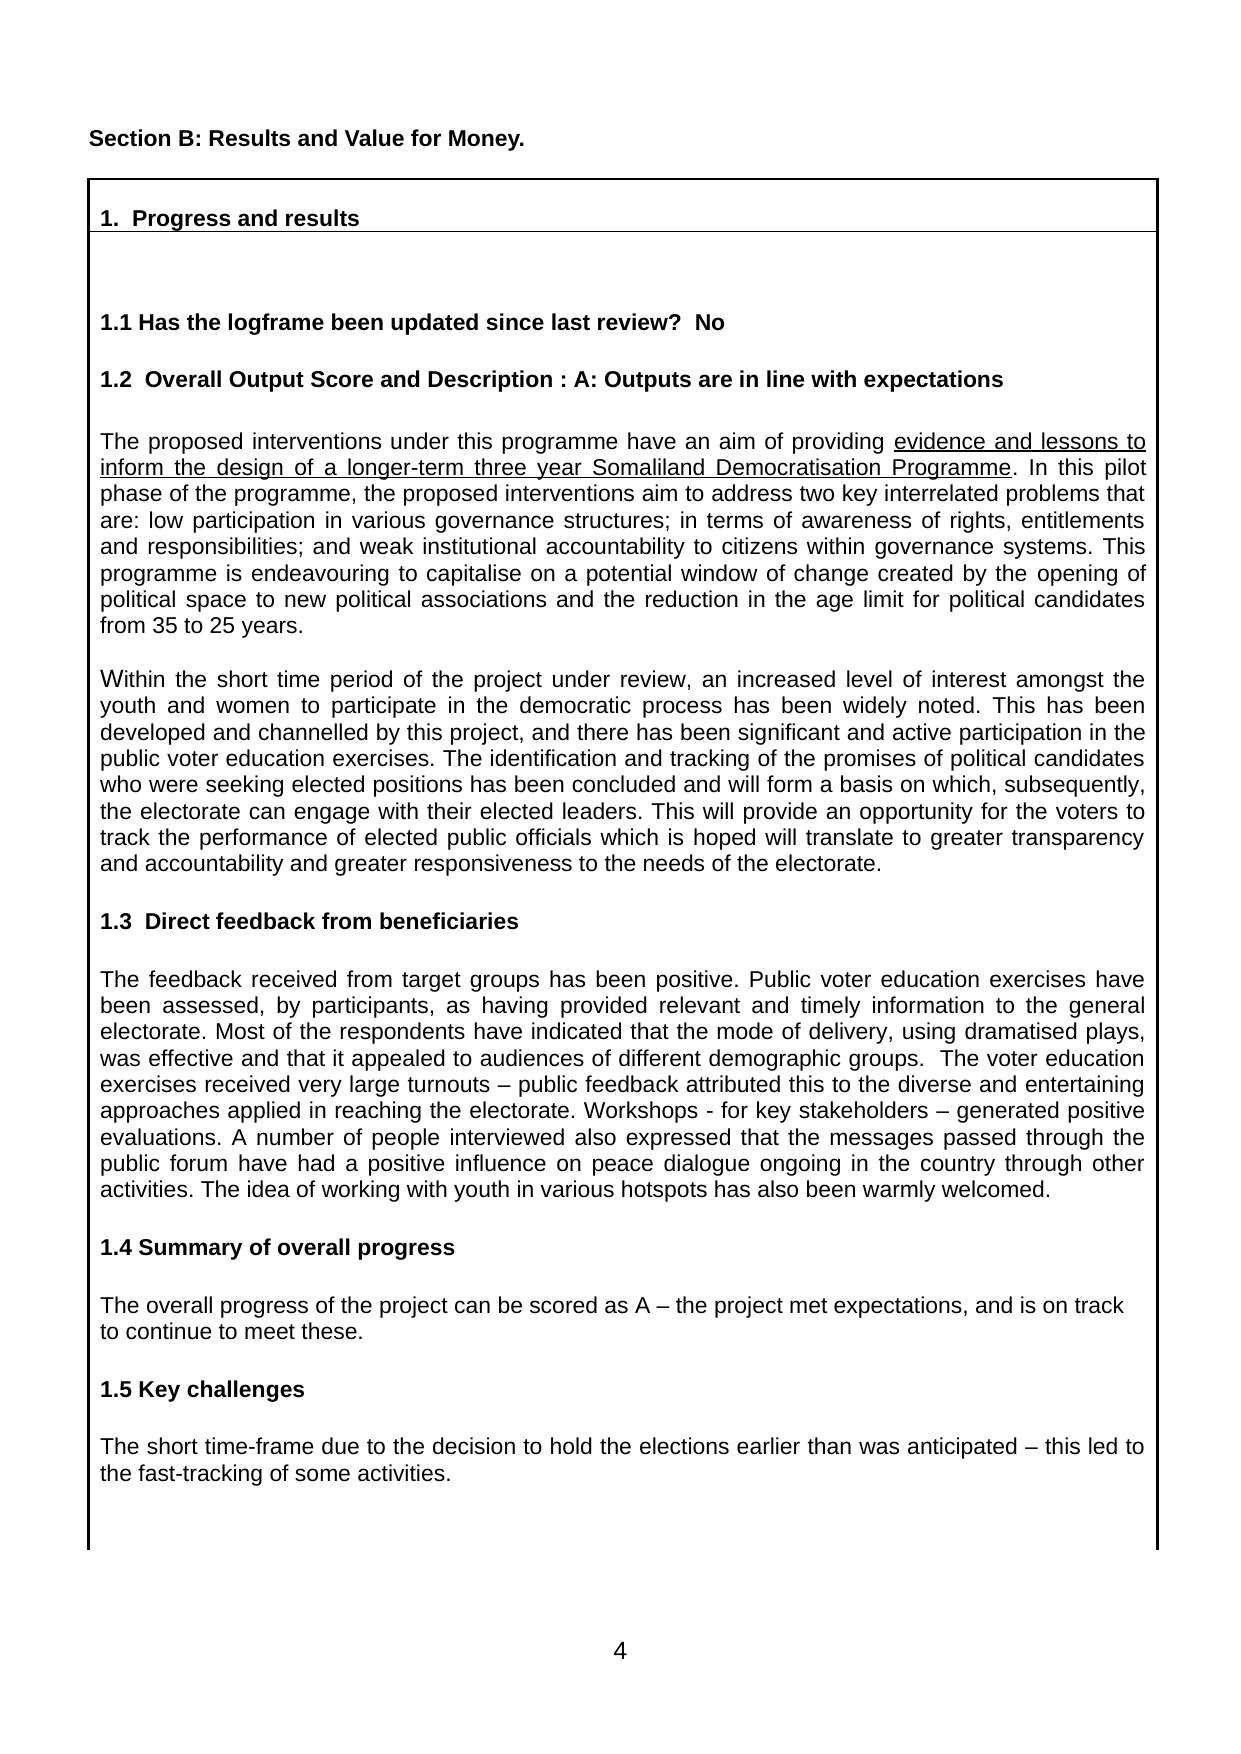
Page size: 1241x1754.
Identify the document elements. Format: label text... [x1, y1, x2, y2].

table_header 1. Progress and results [90, 180, 1156, 231]
table_cell 1.5 Key challenges The short time-frame due to the decision to hold the elections earlier than was anticipated – this led to the fast-tracking of some activities. [90, 1351, 1156, 1550]
table_cell 1.4 Summary of overall progress The overall progress of the project can be scored as A – the project met expectations, and is on track to continue to meet these. [90, 1209, 1156, 1351]
table_cell [90, 232, 1156, 284]
subtitle Section B: Results and Value for Money. [89, 125, 1152, 152]
table_cell 1.1 Has the logframe been updated since last review? No 1.2 Overall Output Score and Description : A: Outputs are in line with expectations The proposed interventions under this programme have an aim of providing evidence and lessons to inform the design of a longer-term three year Somaliland Democratisation Programme. In this pilot phase of the programme, the proposed interventions aim to address two key interrelated problems that are: low participation in various governance structures; in terms of awareness of rights, entitlements and responsibilities; and weak institutional accountability to citizens within governance systems. This programme is endeavouring to capitalise on a potential window of change created by the opening of political space to new political associations and the reduction in the age limit for political candidates from 35 to 25 years. Within the short time period of the project under review, an increased level of interest amongst the youth and women to participate in the democratic process has been widely noted. This has been developed and channelled by this project, and there has been significant and active participation in the public voter education exercises. The identification and tracking of the promises of political candidates who were seeking elected positions has been concluded and will form a basis on which, subsequently, the electorate can engage with their elected leaders. This will provide an opportunity for the voters to track the performance of elected public officials which is hoped will translate to greater transparency and accountability and greater responsiveness to the needs of the electorate. 1.3 Direct feedback from beneficiaries The feedback received from target groups has been positive. Public voter education exercises have been assessed, by participants, as having provided relevant and timely information to the general electorate. Most of the respondents have indicated that the mode of delivery, using dramatised plays, was effective and that it appealed to audiences of different demographic groups. The voter education exercises received very large turnouts – public feedback attributed this to the diverse and entertaining approaches applied in reaching the electorate. Workshops - for key stakeholders – generated positive evaluations. A number of people interviewed also expressed that the messages passed through the public forum have had a positive influence on peace dialogue ongoing in the country through other activities. The idea of working with youth in various hotspots has also been warmly welcomed. [90, 284, 1156, 1209]
